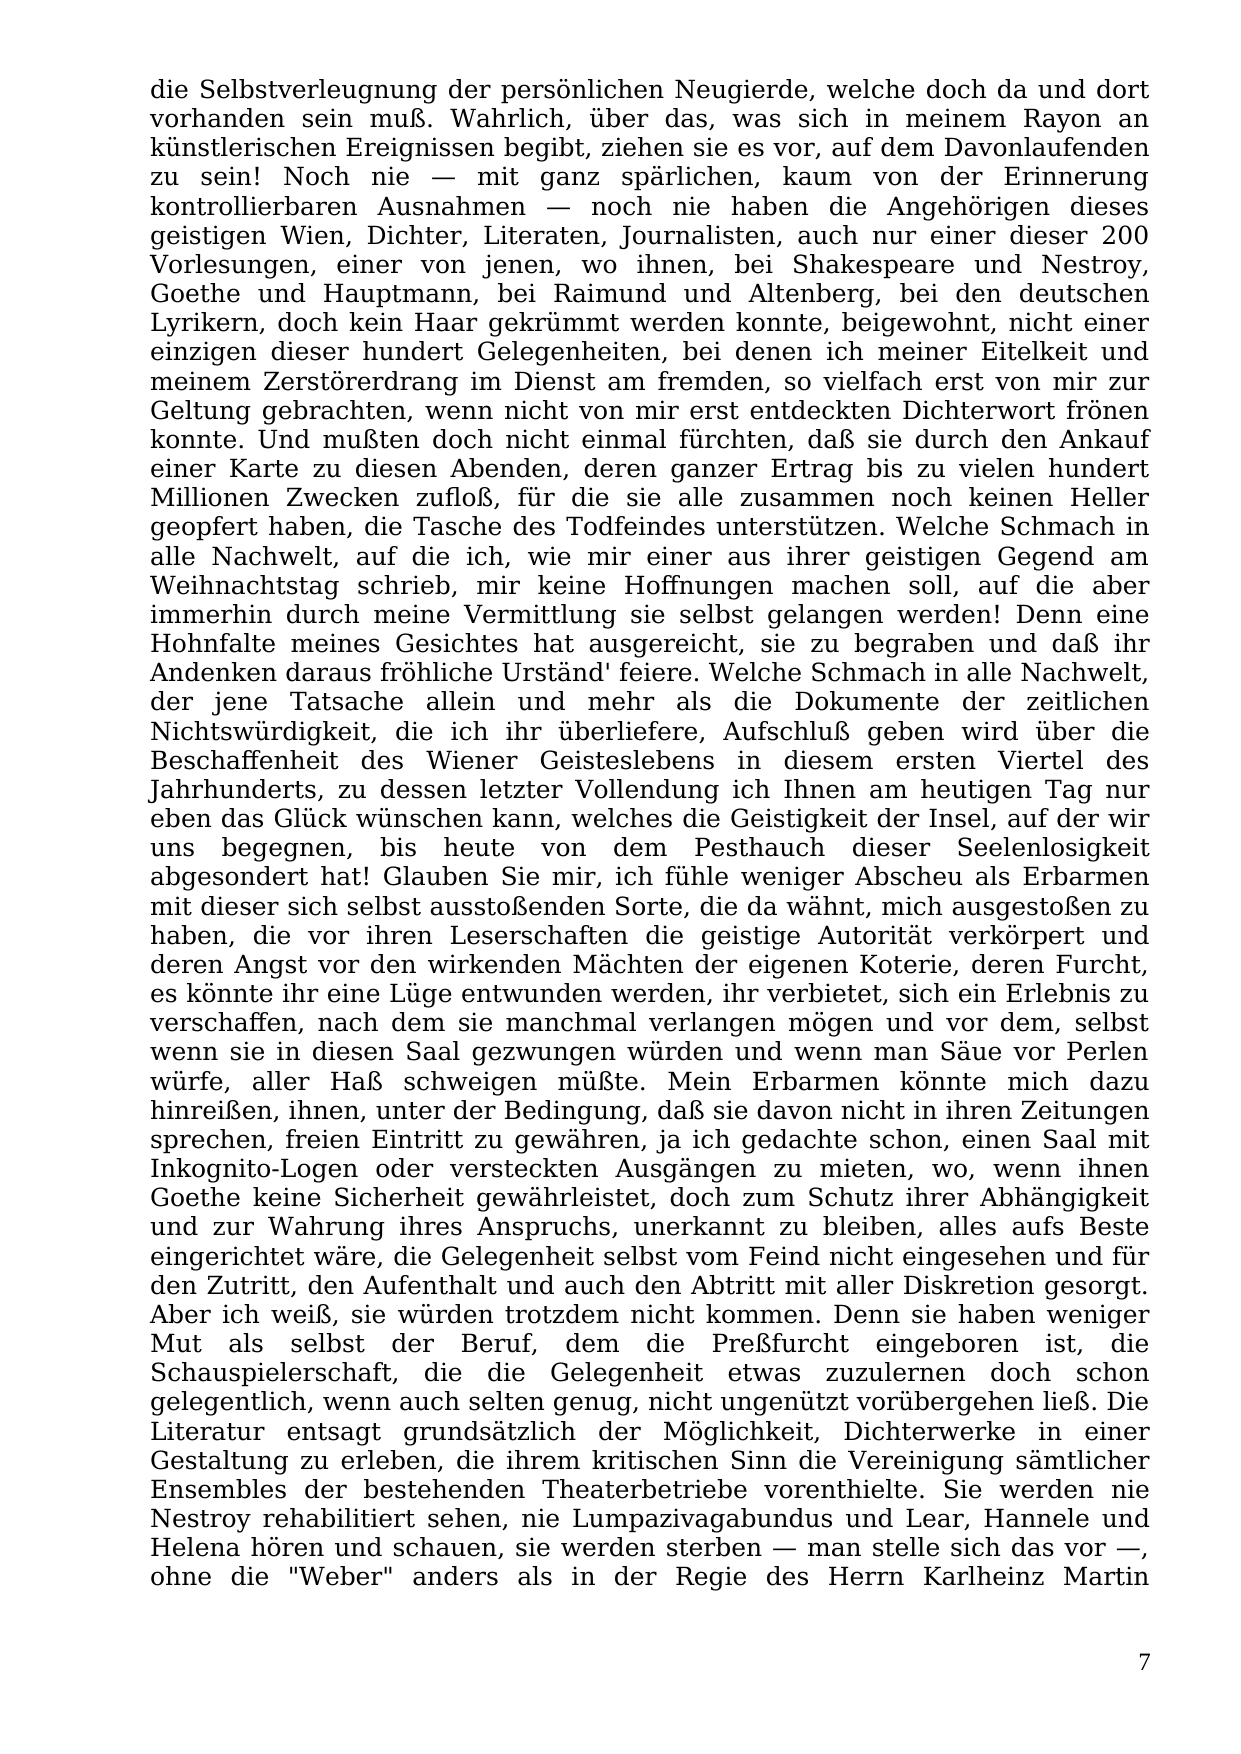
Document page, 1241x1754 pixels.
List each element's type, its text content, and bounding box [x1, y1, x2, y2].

text die Selbstverleugnung der persönlichen Neugierde, welche doch da und dort vorhanden sein muß. Wahrlich, über das, was sich in meinem Rayon an künstlerischen Ereignissen begibt, ziehen sie es vor, auf dem Davonlaufenden zu sein! Noch nie — mit ganz spärlichen, kaum von der Erinnerung kontrollierbaren Ausnahmen — noch nie haben die Angehörigen dieses geistigen Wien, Dichter, Literaten, Journalisten, auch nur einer dieser 200 Vorlesungen, einer von jenen, wo ihnen, bei Shakespeare und Nestroy, Goethe und Hauptmann, bei Raimund und Altenberg, bei den deutschen Lyrikern, doch kein Haar gekrümmt werden konnte, beigewohnt, nicht einer einzigen dieser hundert Gelegenheiten, bei denen ich meiner Eitelkeit und meinem Zerstörerdrang im Dienst am fremden, so vielfach erst von mir zur Geltung gebrachten, wenn nicht von mir erst entdeckten Dichterwort frönen konnte. Und mußten doch nicht einmal fürchten, daß sie durch den Ankauf einer Karte zu diesen Abenden, deren ganzer Ertrag bis zu vielen hundert Millionen Zwecken zufloß, für die sie alle zusammen noch keinen Heller geopfert haben, die Tasche des Todfeindes unterstützen. Welche Schmach in alle Nachwelt, auf die ich, wie mir einer aus ihrer geistigen Gegend am Weihnachtstag schrieb, mir keine Hoffnungen machen soll, auf die aber immerhin durch meine Vermittlung sie selbst gelangen werden! Denn eine Hohnfalte meines Gesichtes hat ausgereicht, sie zu begraben und daß ihr Andenken daraus fröhliche Urständ' feiere. Welche Schmach in alle Nachwelt, der jene Tatsache allein und mehr als die Dokumente der zeitlichen Nichtswürdigkeit, die ich ihr überliefere, Aufschluß geben wird über die Beschaffenheit des Wiener Geisteslebens in diesem ersten Viertel des Jahrhunderts, zu dessen letzter Vollendung ich Ihnen am heutigen Tag nur eben das Glück wünschen kann, welches die Geistigkeit der Insel, auf der wir uns begegnen, bis heute von dem Pesthauch dieser Seelenlosigkeit abgesondert hat! Glauben Sie mir, ich fühle weniger Abscheu als Erbarmen mit dieser sich selbst ausstoßenden Sorte, die da wähnt, mich ausgestoßen zu haben, die vor ihren Leserschaften die geistige Autorität verkörpert und deren Angst vor den wirkenden Mächten der eigenen Koterie, deren Furcht, es könnte ihr eine Lüge entwunden werden, ihr verbietet, sich ein Erlebnis zu verschaffen, nach dem sie manchmal verlangen mögen und vor dem, selbst wenn sie in diesen Saal gezwungen würden und wenn man Säue vor Perlen würfe, aller Haß schweigen müßte. Mein Erbarmen könnte mich dazu hinreißen, ihnen, unter der Bedingung, daß sie davon nicht in ihren Zeitungen sprechen, freien Eintritt zu gewähren, ja ich gedachte schon, einen Saal mit Inkognito-Logen oder versteckten Ausgängen zu mieten, wo, wenn ihnen Goethe keine Sicherheit gewährleistet, doch zum Schutz ihrer Abhängigkeit und zur Wahrung ihres Anspruchs, unerkannt zu bleiben, alles aufs Beste eingerichtet wäre, die Gelegenheit selbst vom Feind nicht eingesehen und für den Zutritt, den Aufenthalt und auch den Abtritt mit aller Diskretion gesorgt. Aber ich weiß, sie würden trotzdem nicht kommen. Denn sie haben weniger Mut als selbst der Beruf, dem die Preßfurcht eingeboren ist, die Schauspielerschaft, die die Gelegenheit etwas zuzulernen doch schon gelegentlich, wenn auch selten genug, nicht ungenützt vorübergehen ließ. Die Literatur entsagt grundsätzlich der Möglichkeit, Dichterwerke in einer Gestaltung zu erleben, die ihrem kritischen Sinn die Vereinigung sämtlicher Ensembles der bestehenden Theaterbetriebe vorenthielte. Sie werden nie Nestroy rehabilitiert sehen, nie Lumpazivagabundus und Lear, Hannele und Helena hören und schauen, sie werden sterben — man stelle sich das vor —, ohne die "Weber" anders als in der Regie des Herrn Karlheinz Martin [150, 75, 1151, 1592]
